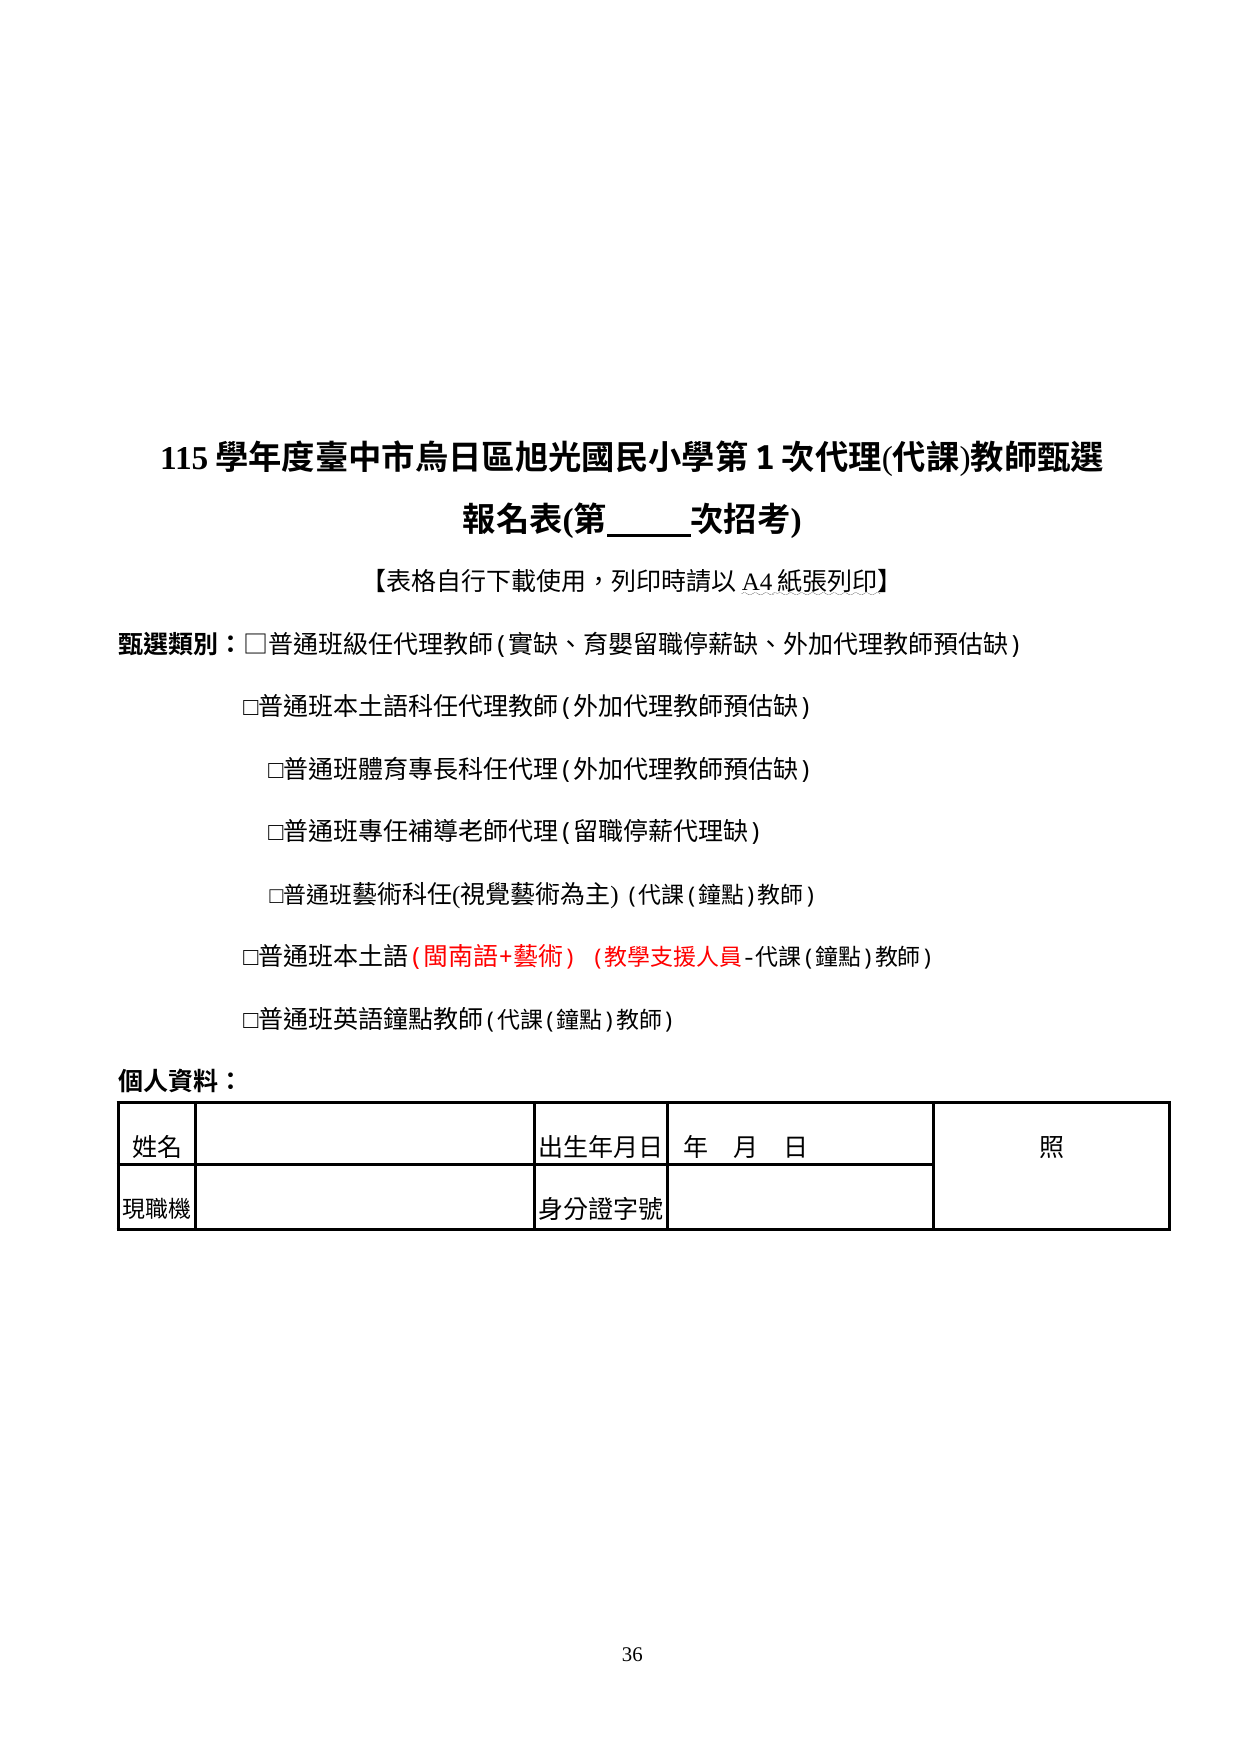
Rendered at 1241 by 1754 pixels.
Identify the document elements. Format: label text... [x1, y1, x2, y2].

text 115學年度臺中市烏日區旭光國民小學第1次代理(代課)教師甄選 [118, 413, 1146, 476]
table_header [197, 1104, 533, 1163]
text 【表格自行下載使用，列印時請以A4紙張列印】 [118, 538, 1146, 601]
text □普通班體育專長科任代理(外加代理教師預估缺) [118, 726, 1146, 788]
table_cell 現職機關學校 [120, 1166, 194, 1228]
table_cell [197, 1166, 533, 1228]
text □普通班英語鐘點教師(代課(鐘點)教師) [243, 976, 1146, 1038]
text 報名表(第 次招考) [118, 476, 1146, 538]
table_header 照 片 [935, 1104, 1168, 1228]
table_cell 身分證字號 [536, 1166, 666, 1228]
text 個人資料： [101, 1038, 1146, 1101]
table_cell [669, 1166, 932, 1228]
text □普通班本土語科任代理教師(外加代理教師預估缺) [118, 663, 1146, 726]
text 甄選類別：□普通班級任代理教師(實缺、育嬰留職停薪缺、外加代理教師預估缺) [118, 601, 1146, 663]
text □普通班藝術科任(視覺藝術為主) (代課(鐘點)教師) [118, 851, 1146, 913]
table_header 出生年月日 [536, 1104, 666, 1163]
text □普通班本土語(閩南語+藝術) (教學支援人員-代課(鐘點)教師) [243, 913, 1146, 976]
text □普通班專任補導老師代理(留職停薪代理缺) [118, 788, 1146, 851]
table_header 年 月 日 [669, 1104, 932, 1163]
table_header 姓名 [120, 1104, 194, 1163]
